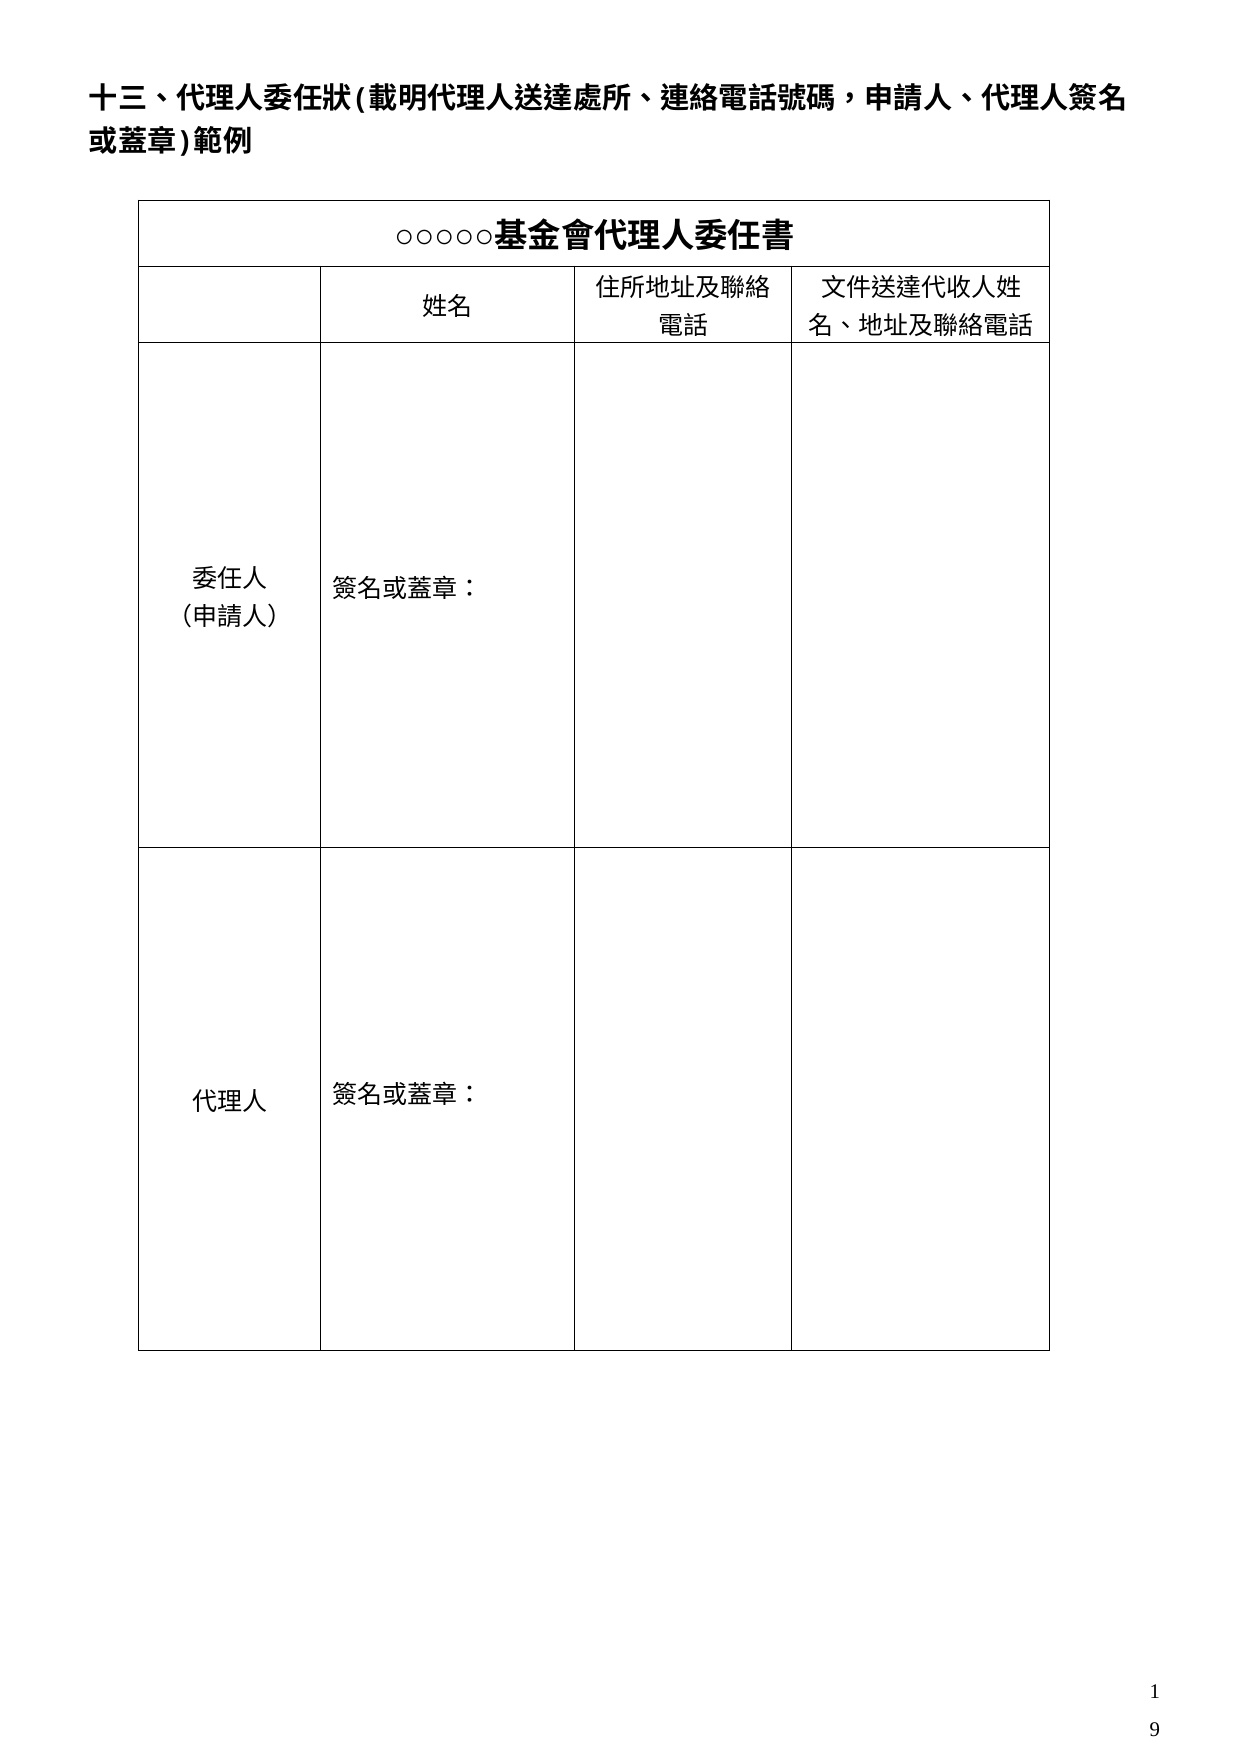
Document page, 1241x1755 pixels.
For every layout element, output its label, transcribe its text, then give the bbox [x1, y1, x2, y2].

table_cell [139, 267, 320, 342]
table_cell 委任人 （申請人） [139, 343, 320, 847]
table_cell 文件送達代收人姓名、地址及聯絡電話 [792, 267, 1049, 342]
table_cell 簽名或蓋章： [321, 343, 574, 847]
table_cell 簽名或蓋章： [321, 848, 574, 1350]
table_cell 住所地址及聯絡電話 [575, 267, 791, 342]
table_cell 姓名 [321, 267, 574, 342]
text 十三、代理人委任狀(載明代理人送達處所、連絡電話號碼，申請人、代理人簽名或蓋章)範例 [89, 75, 1152, 160]
table_cell [575, 343, 791, 847]
table_cell [575, 848, 791, 1350]
table_cell 代理人 [139, 848, 320, 1350]
table_cell [792, 848, 1049, 1350]
table_cell [792, 343, 1049, 847]
table_header ○○○○○基金會代理人委任書 [139, 201, 1049, 266]
